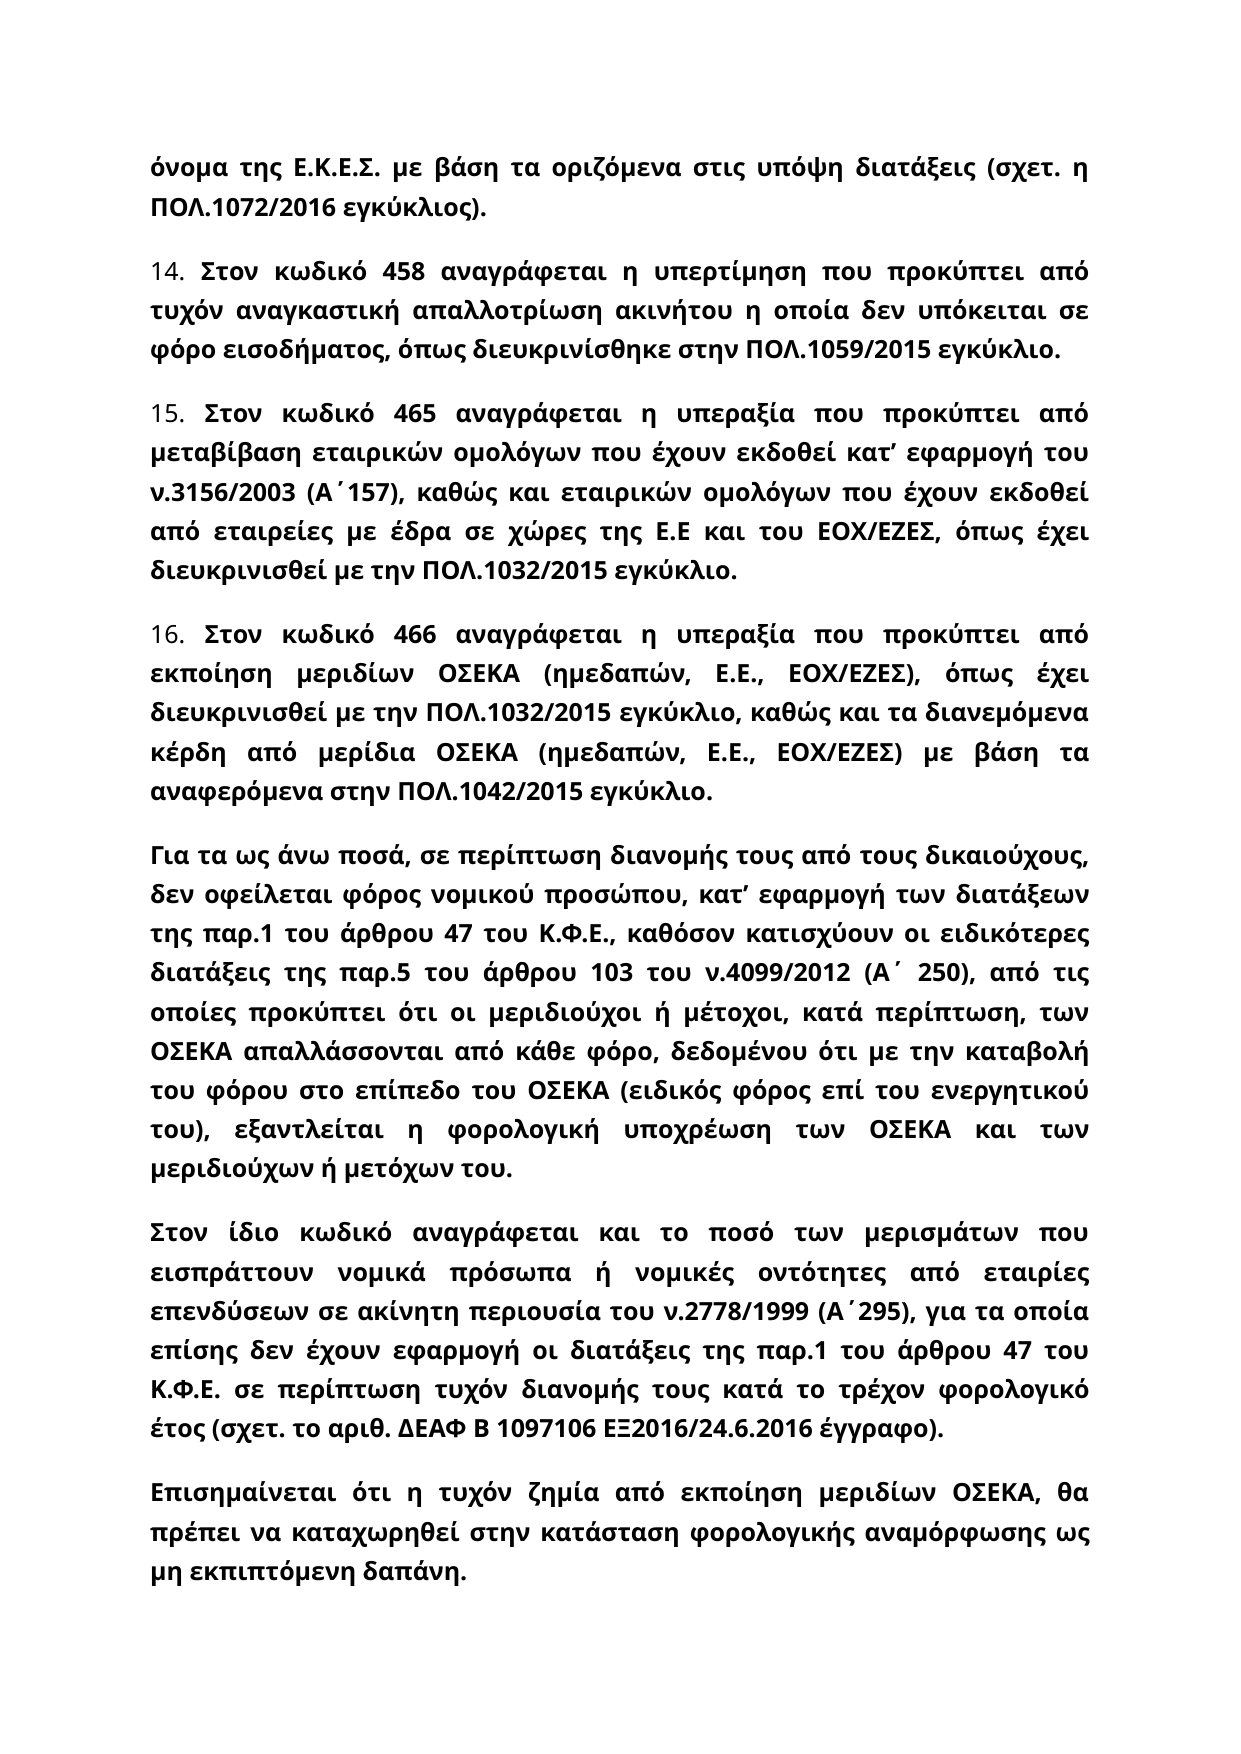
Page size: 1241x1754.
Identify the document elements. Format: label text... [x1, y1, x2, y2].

text 16. Στον κωδικό 466 αναγράφεται η υπεραξία που προκύπτει από εκποίηση μεριδίων ΟΣΕΚΑ (ημεδαπών, Ε.Ε., ΕΟΧ/ΕΖΕΣ), όπως έχει διευκρινισθεί με την ΠΟΛ.1032/2015 εγκύκλιο, καθώς και τα διανεμόμενα κέρδη από μερίδια ΟΣΕΚΑ (ημεδαπών, Ε.Ε., ΕΟΧ/ΕΖΕΣ) με βάση τα αναφερόμενα στην ΠΟΛ.1042/2015 εγκύκλιο. [150, 617, 1090, 807]
text 14. Στον κωδικό 458 αναγράφεται η υπερτίμηση που προκύπτει από τυχόν αναγκαστική απαλλοτρίωση ακινήτου η οποία δεν υπόκειται σε φόρο εισοδήματος, όπως διευκρινίσθηκε στην ΠΟΛ.1059/2015 εγκύκλιο. [150, 253, 1090, 366]
text Στον ίδιο κωδικό αναγράφεται και το ποσό των μερισμάτων που εισπράττουν νομικά πρόσωπα ή νομικές οντότητες από εταιρίες επενδύσεων σε ακίνητη περιουσία του ν.2778/1999 (Α΄295), για τα οποία επίσης δεν έχουν εφαρμογή οι διατάξεις της παρ.1 του άρθρου 47 του Κ.Φ.Ε. σε περίπτωση τυχόν διανομής τους κατά το τρέχον φορολογικό έτος (σχετ. το αριθ. ΔΕΑΦ Β 1097106 ΕΞ2016/24.6.2016 έγγραφο). [150, 1215, 1090, 1445]
text 15. Στον κωδικό 465 αναγράφεται η υπεραξία που προκύπτει από μεταβίβαση εταιρικών ομολόγων που έχουν εκδοθεί κατ’ εφαρμογή του ν.3156/2003 (Α΄157), καθώς και εταιρικών ομολόγων που έχουν εκδοθεί από εταιρείες με έδρα σε χώρες της Ε.Ε και του ΕΟΧ/ΕΖΕΣ, όπως έχει διευκρινισθεί με την ΠΟΛ.1032/2015 εγκύκλιο. [150, 396, 1090, 587]
text όνομα της Ε.Κ.Ε.Σ. με βάση τα οριζόμενα στις υπόψη διατάξεις (σχετ. η ΠΟΛ.1072/2016 εγκύκλιος). [150, 150, 1090, 223]
text Για τα ως άνω ποσά, σε περίπτωση διανομής τους από τους δικαιούχους, δεν οφείλεται φόρος νομικού προσώπου, κατ’ εφαρμογή των διατάξεων της παρ.1 του άρθρου 47 του Κ.Φ.Ε., καθόσον κατισχύουν οι ειδικότερες διατάξεις της παρ.5 του άρθρου 103 του ν.4099/2012 (Α΄ 250), από τις οποίες προκύπτει ότι οι μεριδιούχοι ή μέτοχοι, κατά περίπτωση, των ΟΣΕΚΑ απαλλάσσονται από κάθε φόρο, δεδομένου ότι με την καταβολή του φόρου στο επίπεδο του ΟΣΕΚΑ (ειδικός φόρος επί του ενεργητικού του), εξαντλείται η φορολογική υποχρέωση των ΟΣΕΚΑ και των μεριδιούχων ή μετόχων του. [150, 837, 1090, 1185]
text Επισημαίνεται ότι η τυχόν ζημία από εκποίηση μεριδίων ΟΣΕΚΑ, θα πρέπει να καταχωρηθεί στην κατάσταση φορολογικής αναμόρφωσης ως μη εκπιπτόμενη δαπάνη. [150, 1475, 1090, 1587]
